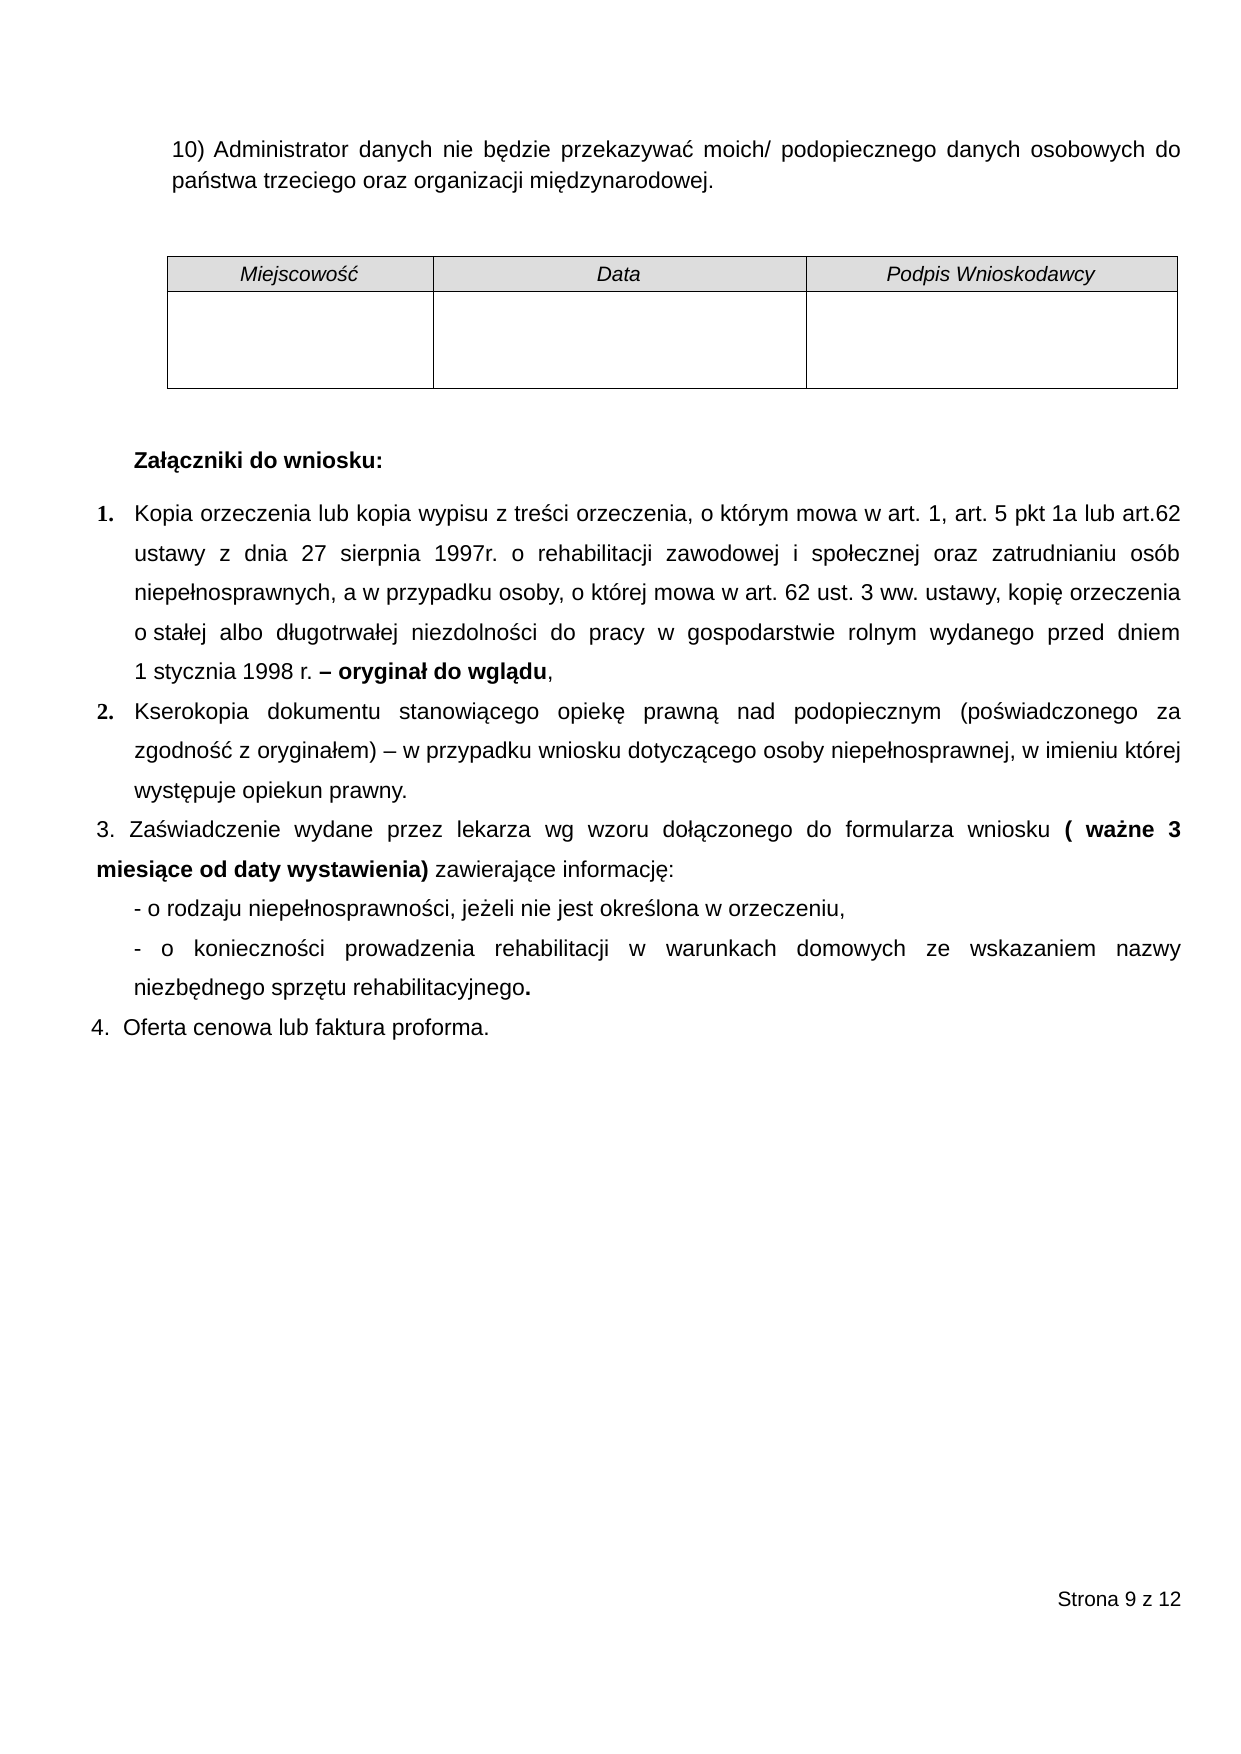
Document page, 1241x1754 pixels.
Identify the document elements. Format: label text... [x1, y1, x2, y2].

table_header Miejscowość [168, 257, 433, 291]
text - o konieczności prowadzenia rehabilitacji w warunkach domowych ze wskazaniem nazwy niezbędnego sprzętu rehabilitacyjnego. [133, 935, 1181, 1001]
list Kserokopia dokumentu stanowiącego opiekę prawną nad podopiecznym (poświadczonego za zgodność z oryginałem) – w przypadku wniosku dotyczącego osoby niepełnosprawnej, w imieniu której występuje opiekun prawny. [97, 698, 1181, 803]
text Załączniki do wniosku: [133, 447, 1181, 474]
list 3. Zaświadczenie wydane przez lekarza wg wzoru dołączonego do formularza wniosku ( ważne 3 miesiące od daty wystawienia) zawierające informację: [96, 816, 1181, 882]
list Kopia orzeczenia lub kopia wypisu z treści orzeczenia, o którym mowa w art. 1, art. 5 pkt 1a lub art.62 ustawy z dnia 27 sierpnia 1997r. o rehabilitacji zawodowej i społecznej oraz zatrudnianiu osób niepełnosprawnych, a w przypadku osoby, o której mowa w art. 62 ust. 3 ww. ustawy, kopię orzeczenia o stałej albo długotrwałej niezdolności do pracy w gospodarstwie rolnym wydanego przed dniem 1 stycznia 1998 r. – oryginał do wglądu, [97, 500, 1181, 684]
table_cell [434, 292, 806, 388]
text 4. Oferta cenowa lub faktura proforma. [59, 1014, 1181, 1040]
table_cell [807, 292, 1177, 388]
table_header Data [434, 257, 806, 291]
text - o rodzaju niepełnosprawności, jeżeli nie jest określona w orzeczeniu, [133, 895, 1181, 922]
table_cell [168, 292, 433, 388]
text 10) Administrator danych nie będzie przekazywać moich/ podopiecznego danych osobowych do państwa trzeciego oraz organizacji międzynarodowej. [172, 136, 1181, 193]
table_header Podpis Wnioskodawcy [807, 257, 1177, 291]
